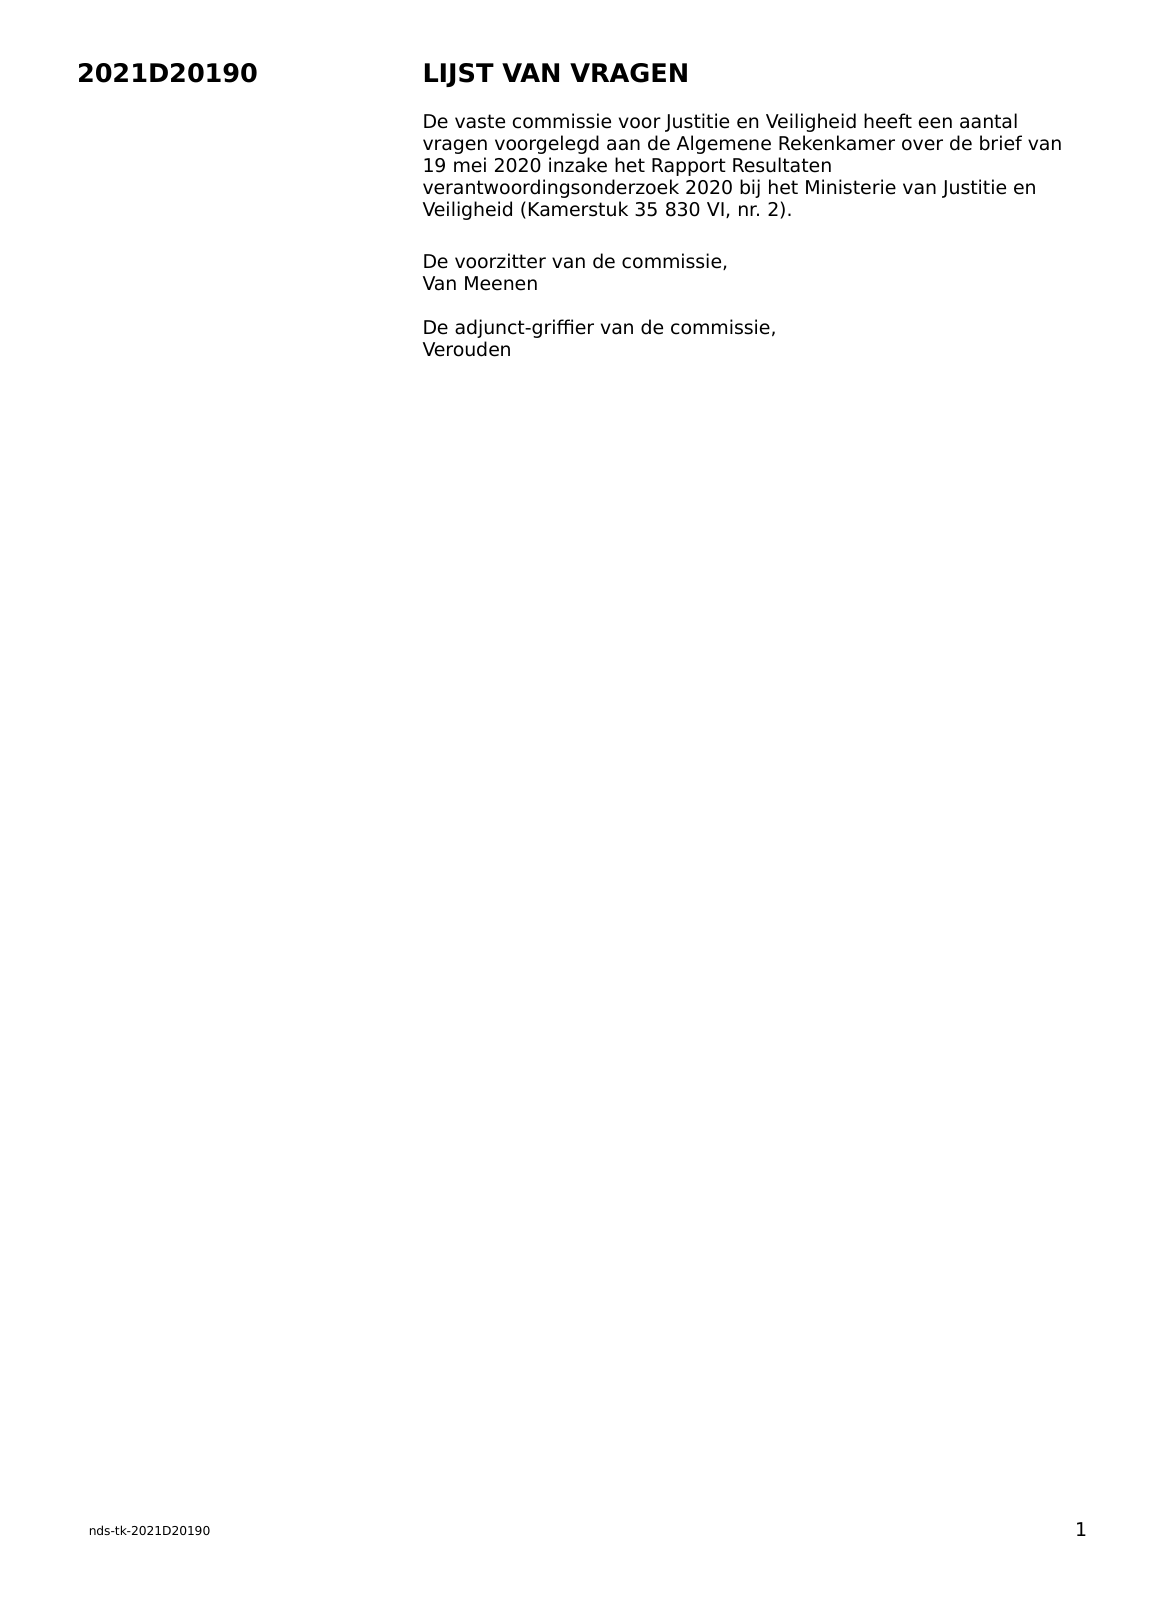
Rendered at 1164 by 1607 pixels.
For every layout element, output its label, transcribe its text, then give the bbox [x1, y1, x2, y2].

text 2021D20190 LIJST VAN VRAGEN [77, 59, 1087, 89]
text De adjunct-griffier van de commissie, Verouden [422, 317, 1087, 361]
text De vaste commissie voor Justitie en Veiligheid heeft een aantal vragen voorgelegd aan de Algemene Rekenkamer over de brief van 19 mei 2020 inzake het Rapport Resultaten verantwoordingsonderzoek 2020 bij het Ministerie van Justitie en Veiligheid (Kamerstuk 35 830 VI, nr. 2). [422, 111, 1087, 221]
text De voorzitter van de commissie, Van Meenen [422, 251, 1087, 295]
text nds-tk-2021D20190 [88, 1524, 323, 1538]
